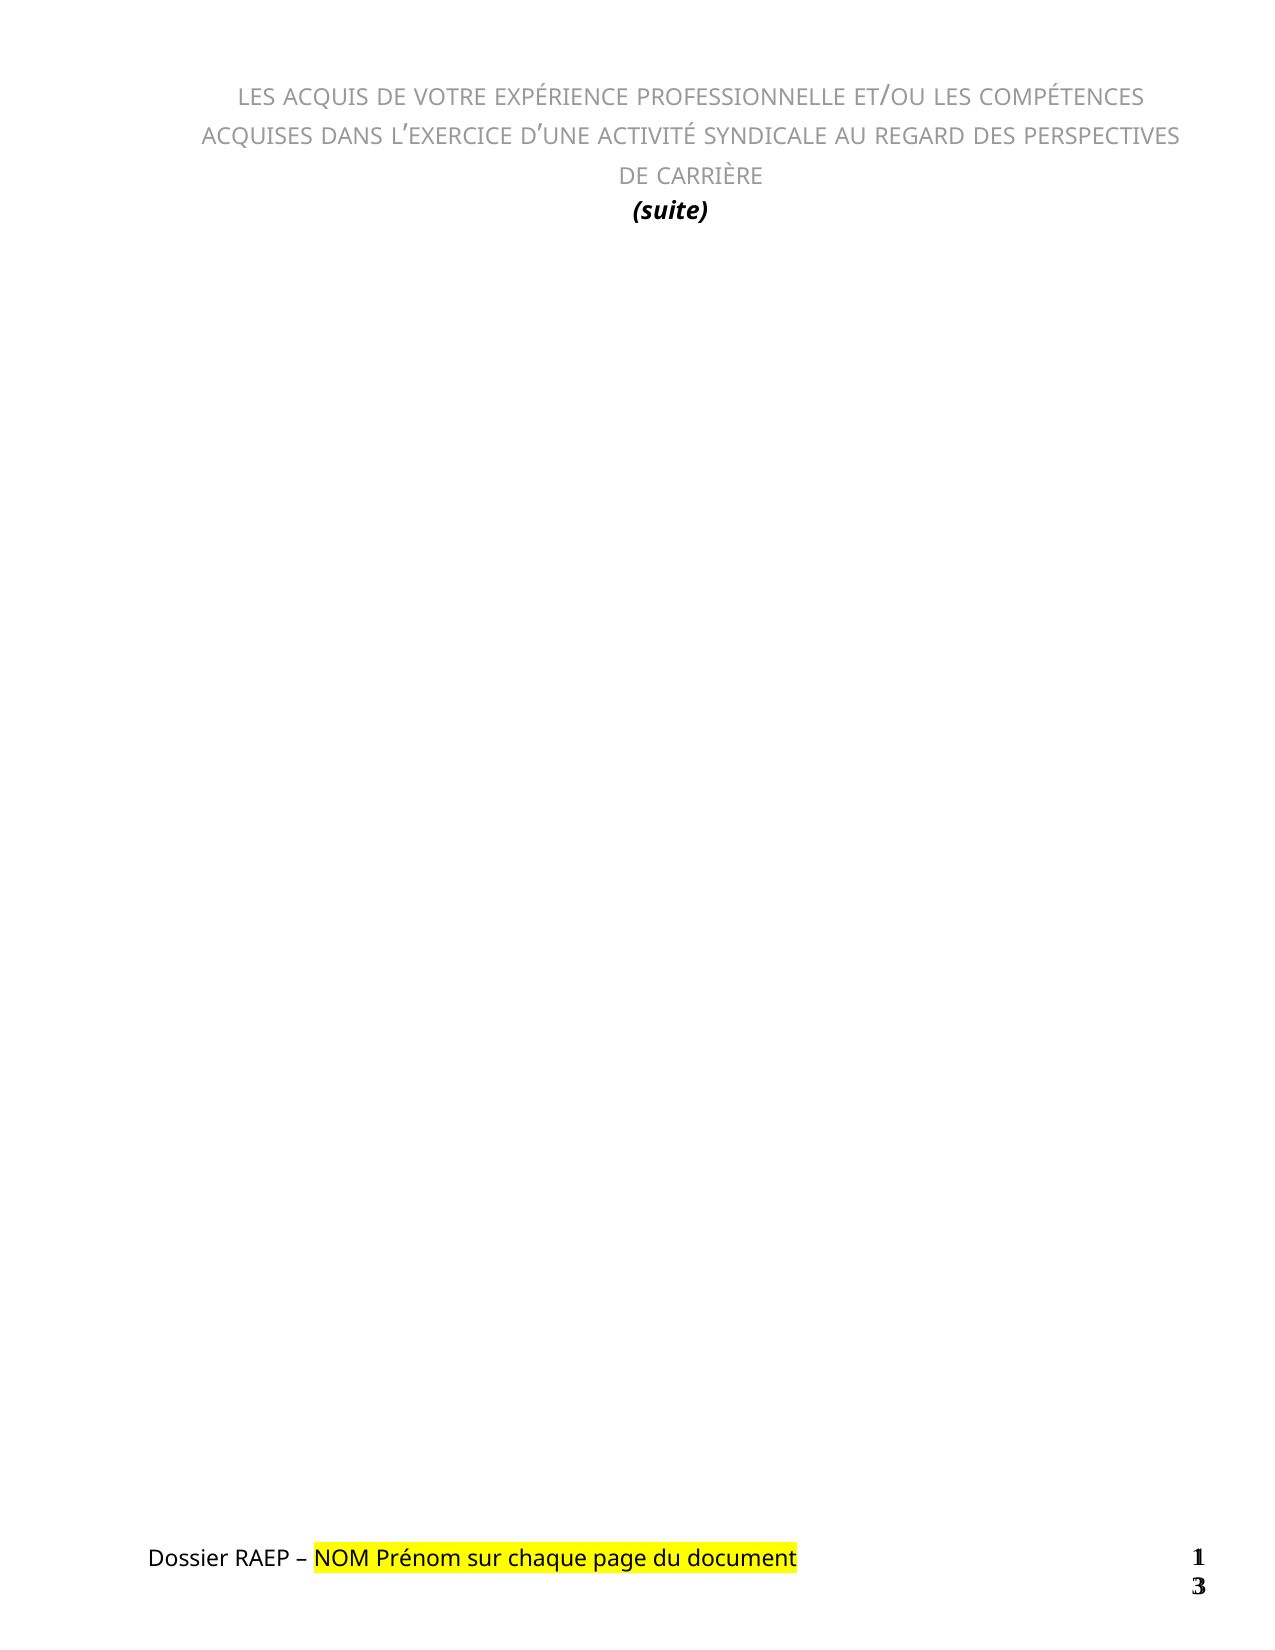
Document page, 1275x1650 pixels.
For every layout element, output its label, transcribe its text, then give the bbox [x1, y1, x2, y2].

text (suite) [148, 193, 1196, 227]
text les acquis de votre expérience professionnelle et/ou les compétences acquises dans l’exercice d’une activité syndicale au regard des perspectives de carrière [185, 74, 1196, 193]
